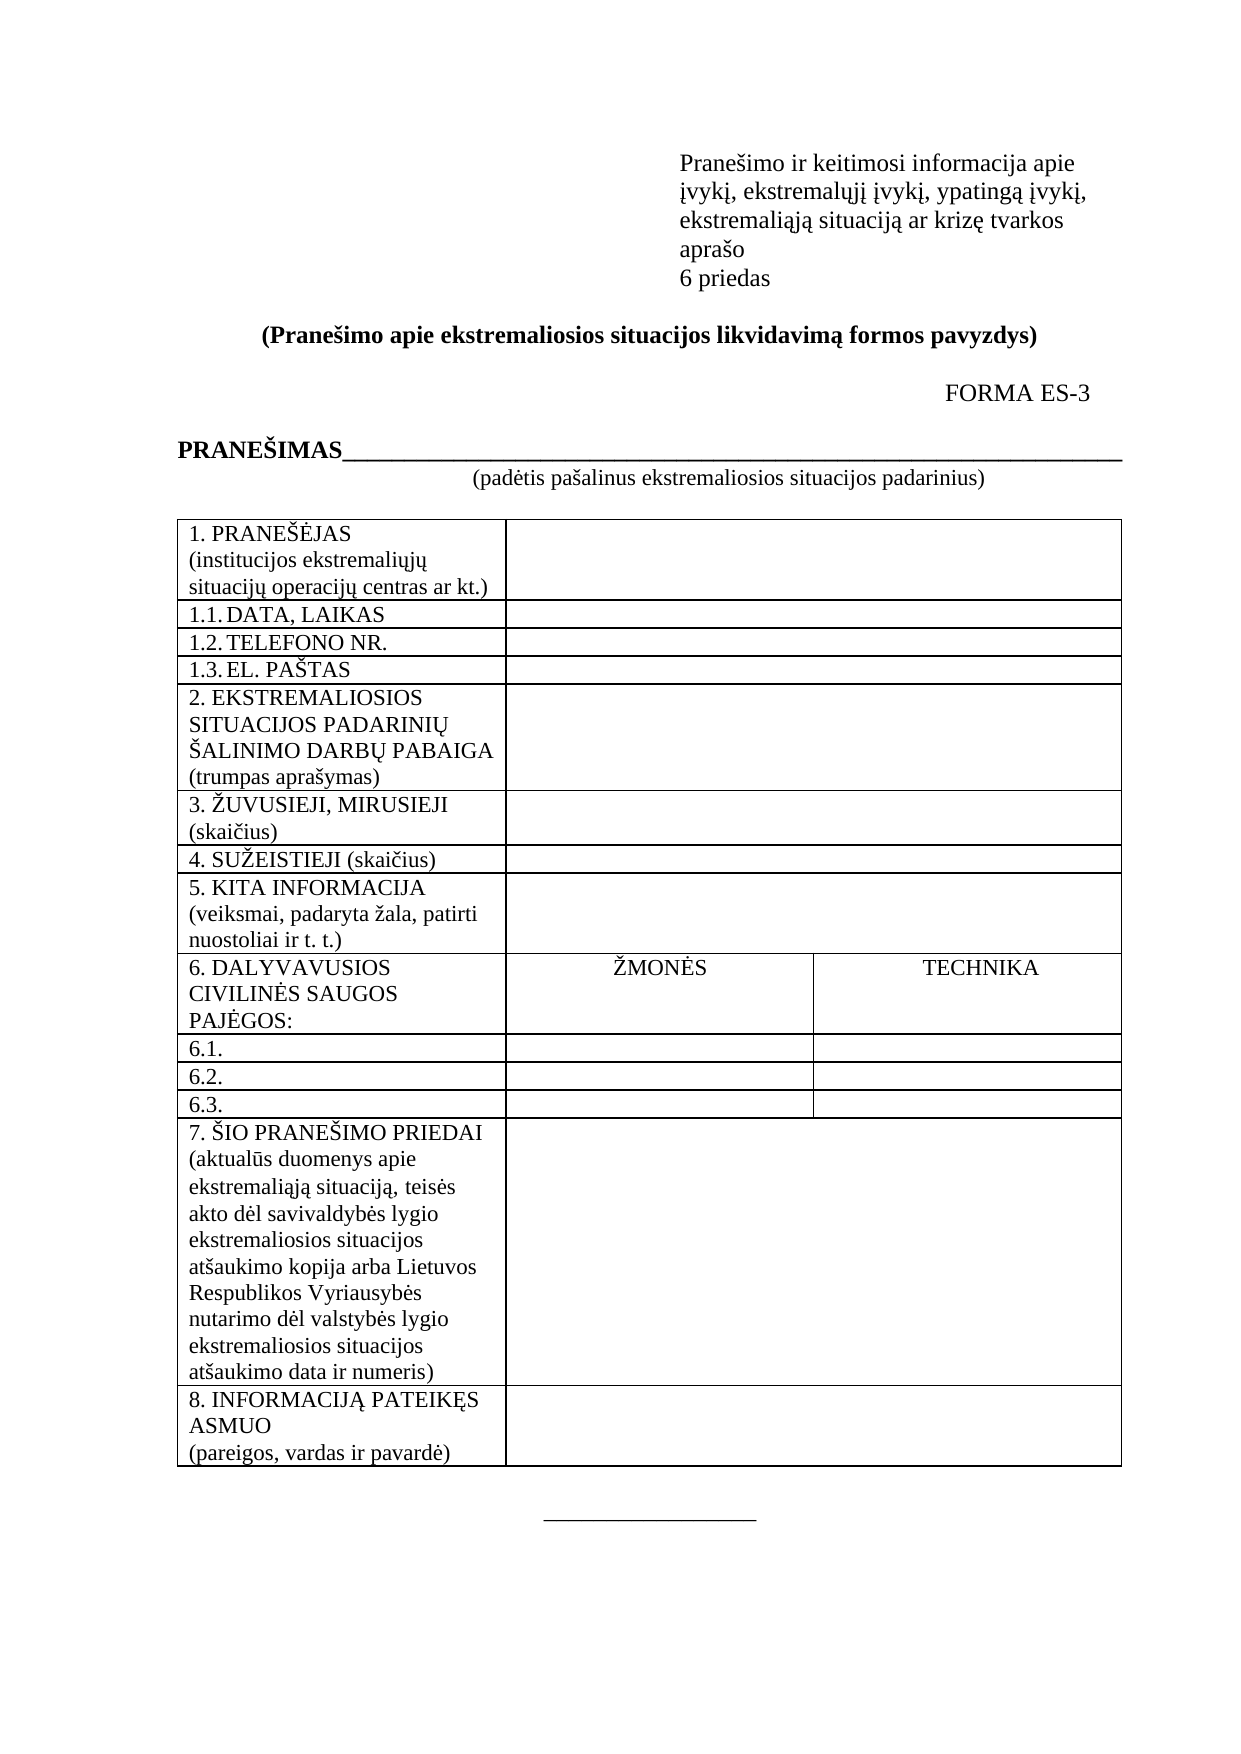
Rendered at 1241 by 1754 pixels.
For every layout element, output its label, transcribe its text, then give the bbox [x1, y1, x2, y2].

table_cell [507, 657, 1121, 683]
table_cell 6. DALYVAVUSIOS CIVILINĖS SAUGOS PAJĖGOS: [178, 954, 505, 1033]
table_cell TECHNIKA [814, 954, 1121, 1033]
table_cell [814, 1063, 1121, 1089]
text FORMA ES-3 [177, 378, 1122, 406]
text PRANEŠIMAS [177, 435, 1122, 464]
table_cell [507, 874, 1121, 953]
table_cell [507, 791, 1121, 844]
table_cell [507, 685, 1121, 790]
table_cell [814, 1035, 1121, 1061]
text 6 priedas [177, 263, 1122, 291]
table_cell 1.1. DATA, LAIKAS [178, 601, 505, 627]
table_cell [507, 1063, 813, 1089]
table_cell [507, 1119, 1121, 1384]
table_cell [507, 1386, 1121, 1465]
table_header [507, 520, 1121, 599]
table_cell 6.1. [178, 1035, 505, 1061]
text (padėtis pašalinus ekstremaliosios situacijos padarinius) [177, 464, 1122, 490]
table_cell 8. INFORMACIJĄ PATEIKĘS ASMUO (pareigos, vardas ir pavardė) [178, 1386, 505, 1465]
text _________________ [177, 1495, 1122, 1524]
text (Pranešimo apie ekstremaliosios situacijos likvidavimą formos pavyzdys) [177, 320, 1122, 349]
table_cell [507, 846, 1121, 872]
table_cell 7. ŠIO PRANEŠIMO PRIEDAI (aktualūs duomenys apie ekstremaliąją situaciją, teisės akto dėl savivaldybės lygio ekstremaliosios situacijos atšaukimo kopija arba Lietuvos Respublikos Vyriausybės nutarimo dėl valstybės lygio ekstremaliosios situacijos atšaukimo data ir numeris) [178, 1119, 505, 1384]
table_header 1. PRANEŠĖJAS (institucijos ekstremaliųjų situacijų operacijų centras ar kt.) [178, 520, 505, 599]
table_cell 5. KITA INFORMACIJA (veiksmai, padaryta žala, patirti nuostoliai ir t. t.) [178, 874, 505, 953]
text ekstremaliąją situaciją ar krizę tvarkos [177, 205, 1122, 234]
table_cell 6.2. [178, 1063, 505, 1089]
table_cell 3. ŽUVUSIEJI, MIRUSIEJI (skaičius) [178, 791, 505, 844]
table_cell [814, 1091, 1121, 1117]
table_cell 6.3. [178, 1091, 505, 1117]
table_cell 4. SUŽEISTIEJI (skaičius) [178, 846, 505, 872]
table_cell 2. EKSTREMALIOSIOS SITUACIJOS PADARINIŲ ŠALINIMO DARBŲ PABAIGA (trumpas aprašymas) [178, 685, 505, 790]
table_cell 1.2. TELEFONO NR. [178, 629, 505, 655]
text įvykį, ekstremalųjį įvykį, ypatingą įvykį, [177, 176, 1122, 205]
text aprašo [177, 234, 1122, 263]
table_cell 1.3. EL. PAŠTAS [178, 657, 505, 683]
table_cell [507, 1091, 813, 1117]
table_cell [507, 601, 1121, 627]
table_cell [507, 1035, 813, 1061]
table_cell [507, 629, 1121, 655]
text Pranešimo ir keitimosi informacija apie [177, 148, 1122, 176]
table_cell ŽMONĖS [507, 954, 813, 1033]
